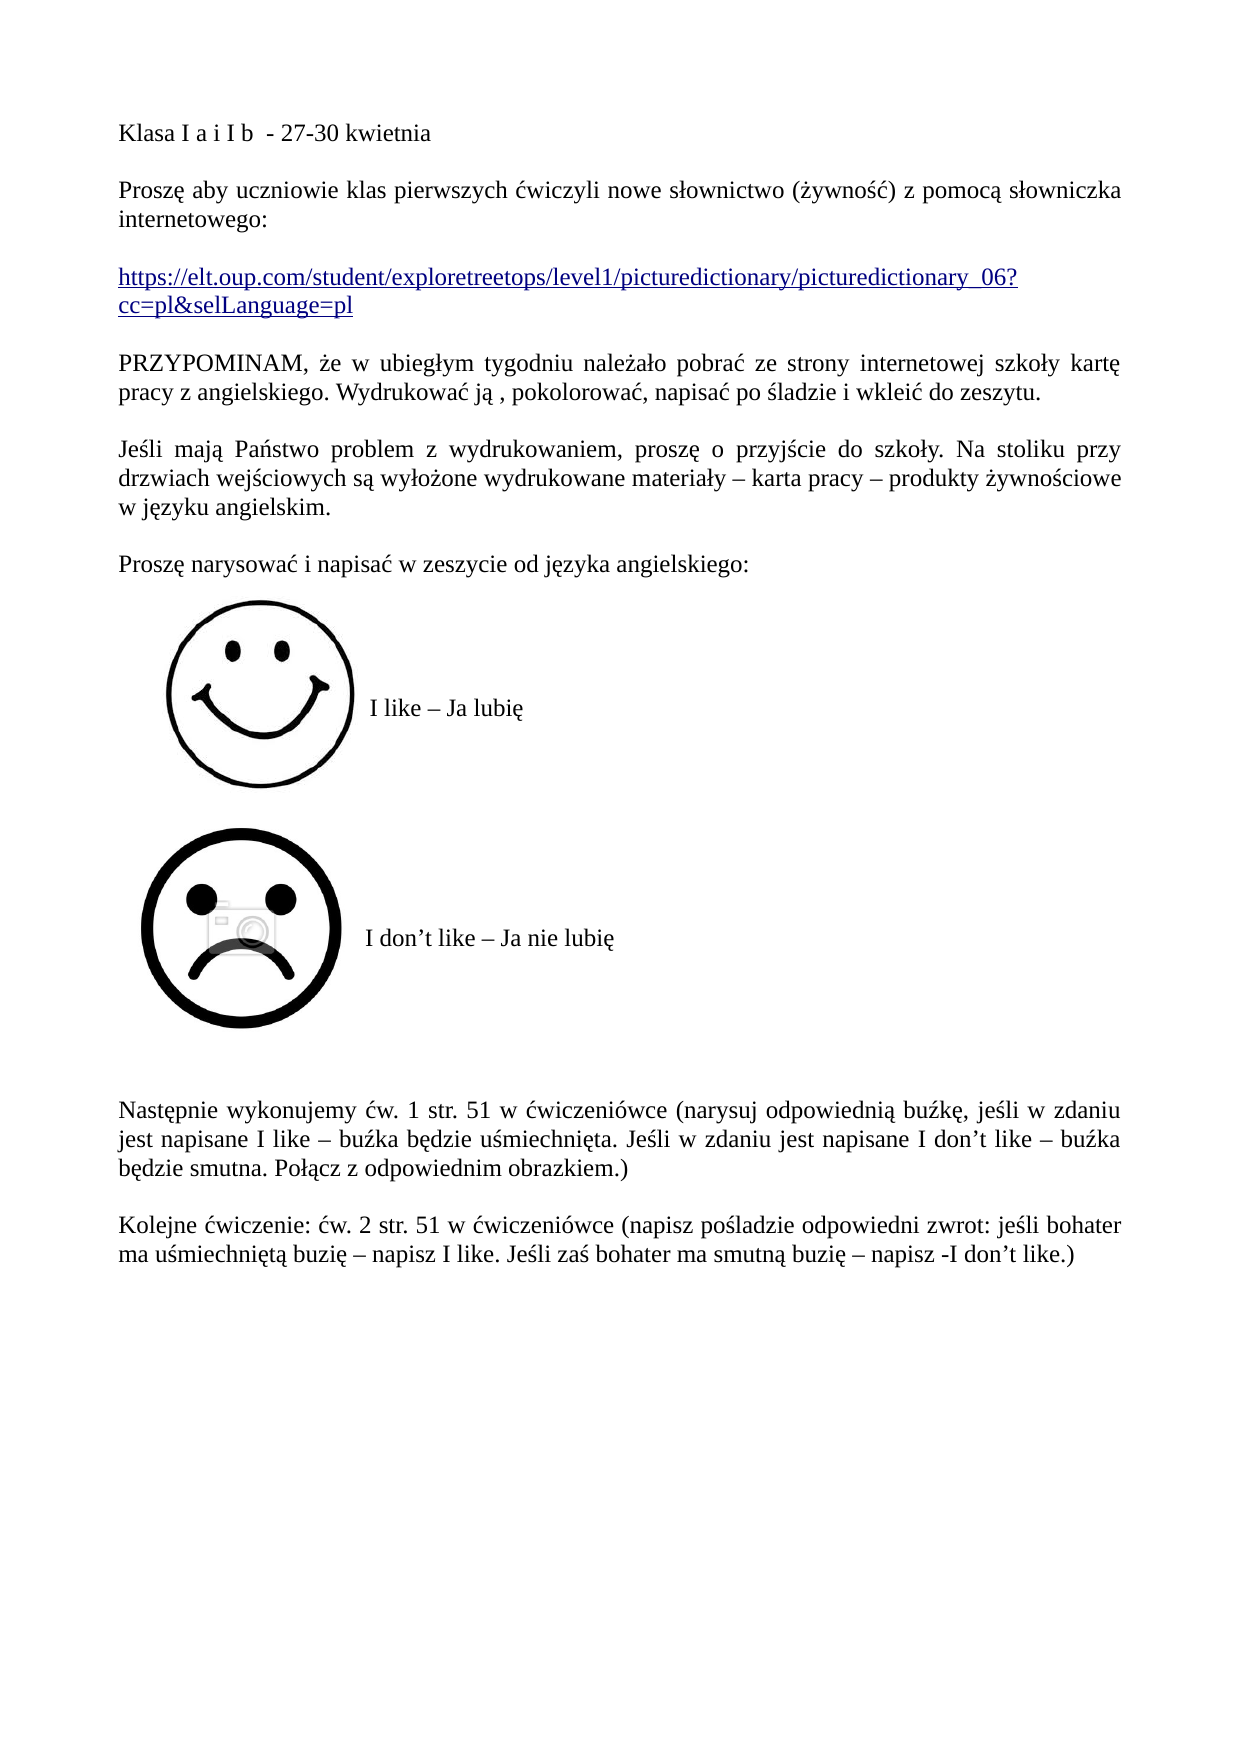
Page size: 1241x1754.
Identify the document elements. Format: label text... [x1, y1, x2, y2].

text Kolejne ćwiczenie: ćw. 2 str. 51 w ćwiczeniówce (napisz pośladzie odpowiedni zwrot: jeśli bohater ma uśmiechniętą buzię – napisz I like. Jeśli zaś bohater ma smutną buzię – napisz -I don’t like.) [118, 1211, 1122, 1268]
text https://elt.oup.com/student/exploretreetops/level1/picturedictionary/picturedictionary_06?cc=pl&selLanguage=pl [118, 262, 1122, 319]
text Proszę aby uczniowie klas pierwszych ćwiczyli nowe słownictwo (żywność) z pomocą słowniczka internetowego: [118, 176, 1122, 233]
text Proszę narysować i napisać w zeszycie od języka angielskiego: [118, 549, 1122, 578]
text I don’t like – Ja nie lubię [359, 923, 1122, 952]
picture [123, 811, 359, 1046]
picture [161, 588, 370, 804]
text Jeśli mają Państwo problem z wydrukowaniem, proszę o przyjście do szkoły. Na stoliku przy drzwiach wejściowych są wyłożone wydrukowane materiały – karta pracy – produkty żywnościowe w języku angielskim. [118, 434, 1122, 521]
text I like – Ja lubię [370, 693, 1122, 722]
text [118, 693, 161, 722]
text Następnie wykonujemy ćw. 1 str. 51 w ćwiczeniówce (narysuj odpowiednią buźkę, jeśli w zdaniu jest napisane I like – buźka będzie uśmiechnięta. Jeśli w zdaniu jest napisane I don’t like – buźka będzie smutna. Połącz z odpowiednim obrazkiem.) [118, 1096, 1122, 1182]
text Klasa I a i I b - 27-30 kwietnia [118, 118, 1122, 147]
text PRZYPOMINAM, że w ubiegłym tygodniu należało pobrać ze strony internetowej szkoły kartę pracy z angielskiego. Wydrukować ją , pokolorować, napisać po śladzie i wkleić do zeszytu. [118, 348, 1122, 406]
